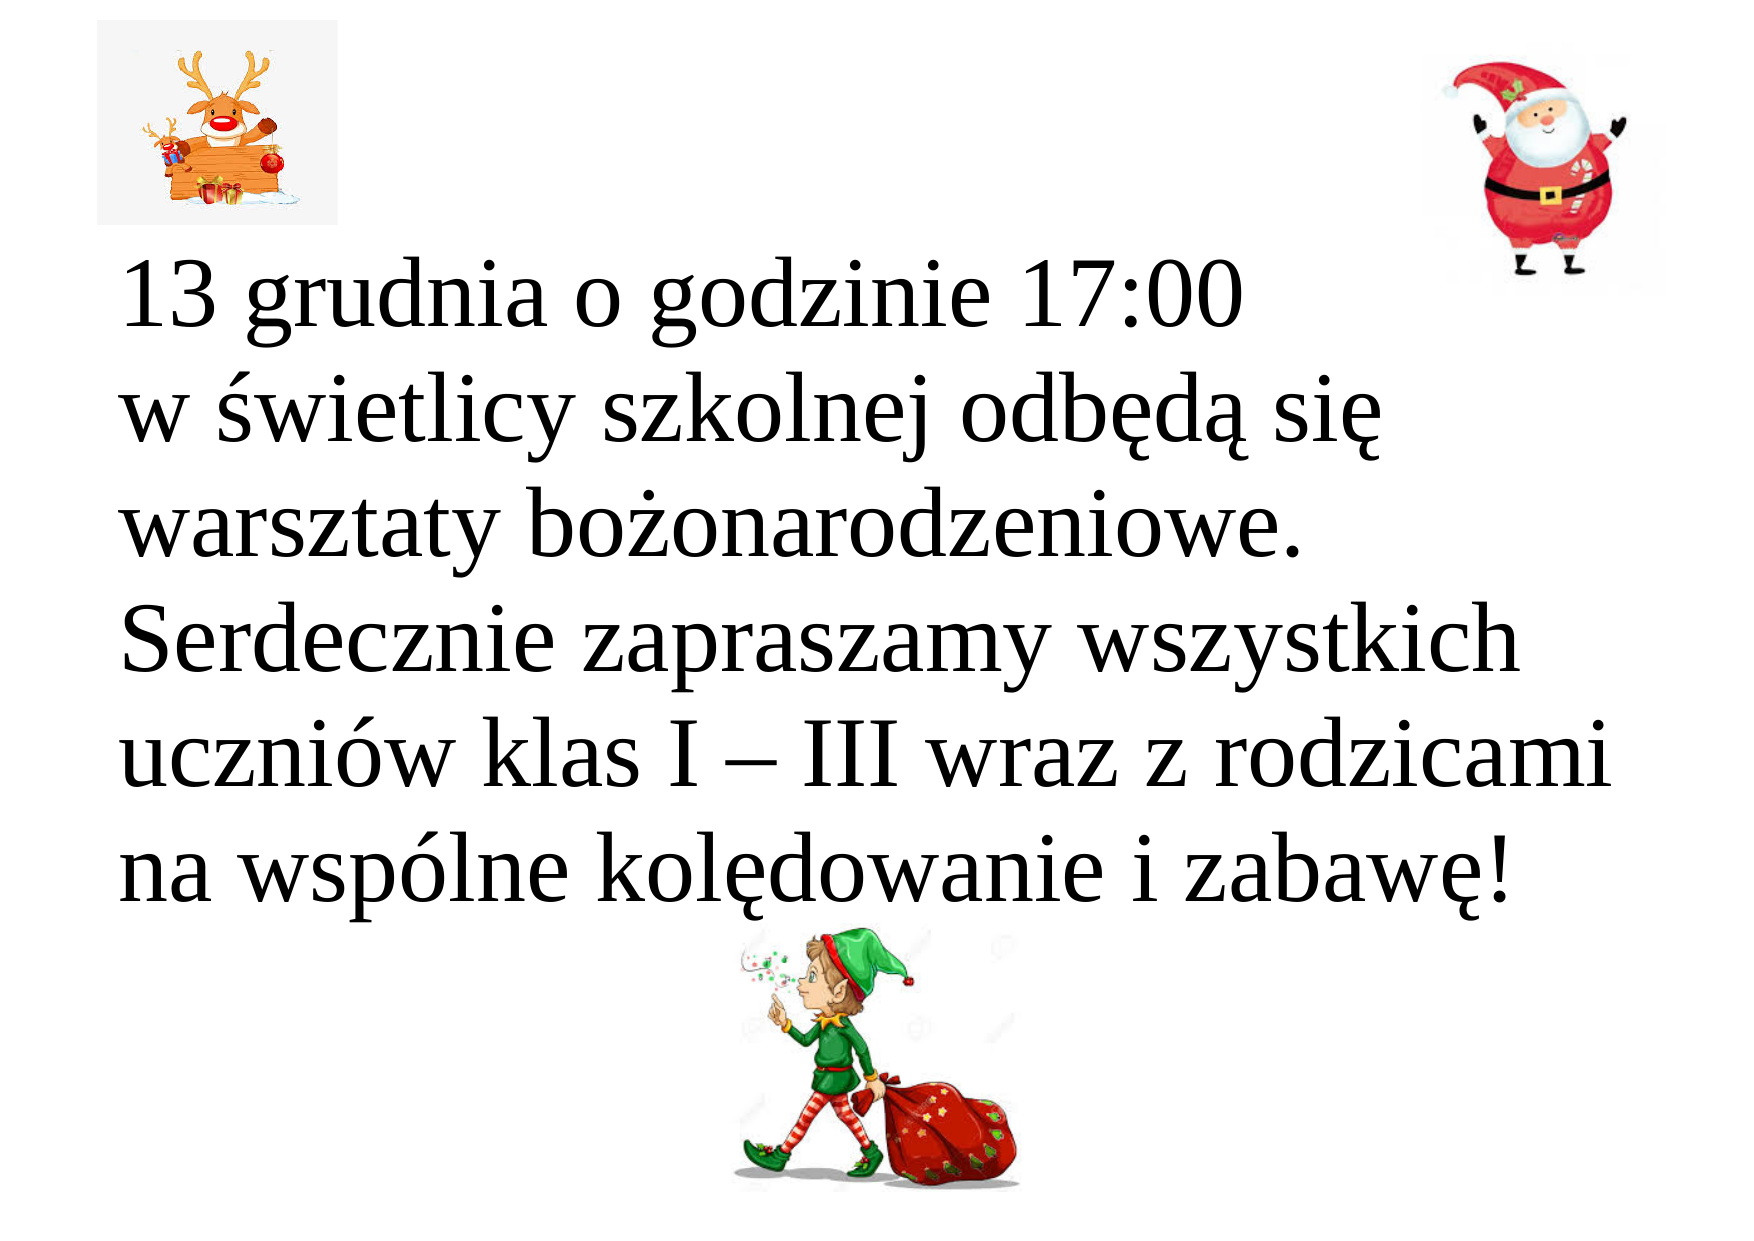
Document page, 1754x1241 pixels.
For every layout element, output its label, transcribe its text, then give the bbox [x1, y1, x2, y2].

picture [730, 923, 1024, 1192]
picture [1378, 9, 1700, 331]
text 13 grudnia o godzinie 17:00 [118, 233, 1636, 348]
text w świetlicy szkolnej odbędą się warsztaty bożonarodzeniowe. [118, 348, 1636, 578]
picture [97, 20, 338, 225]
text Serdecznie zapraszamy wszystkich uczniów klas I – III wraz z rodzicami na wspólne kolędowanie i zabawę! [118, 578, 1636, 923]
